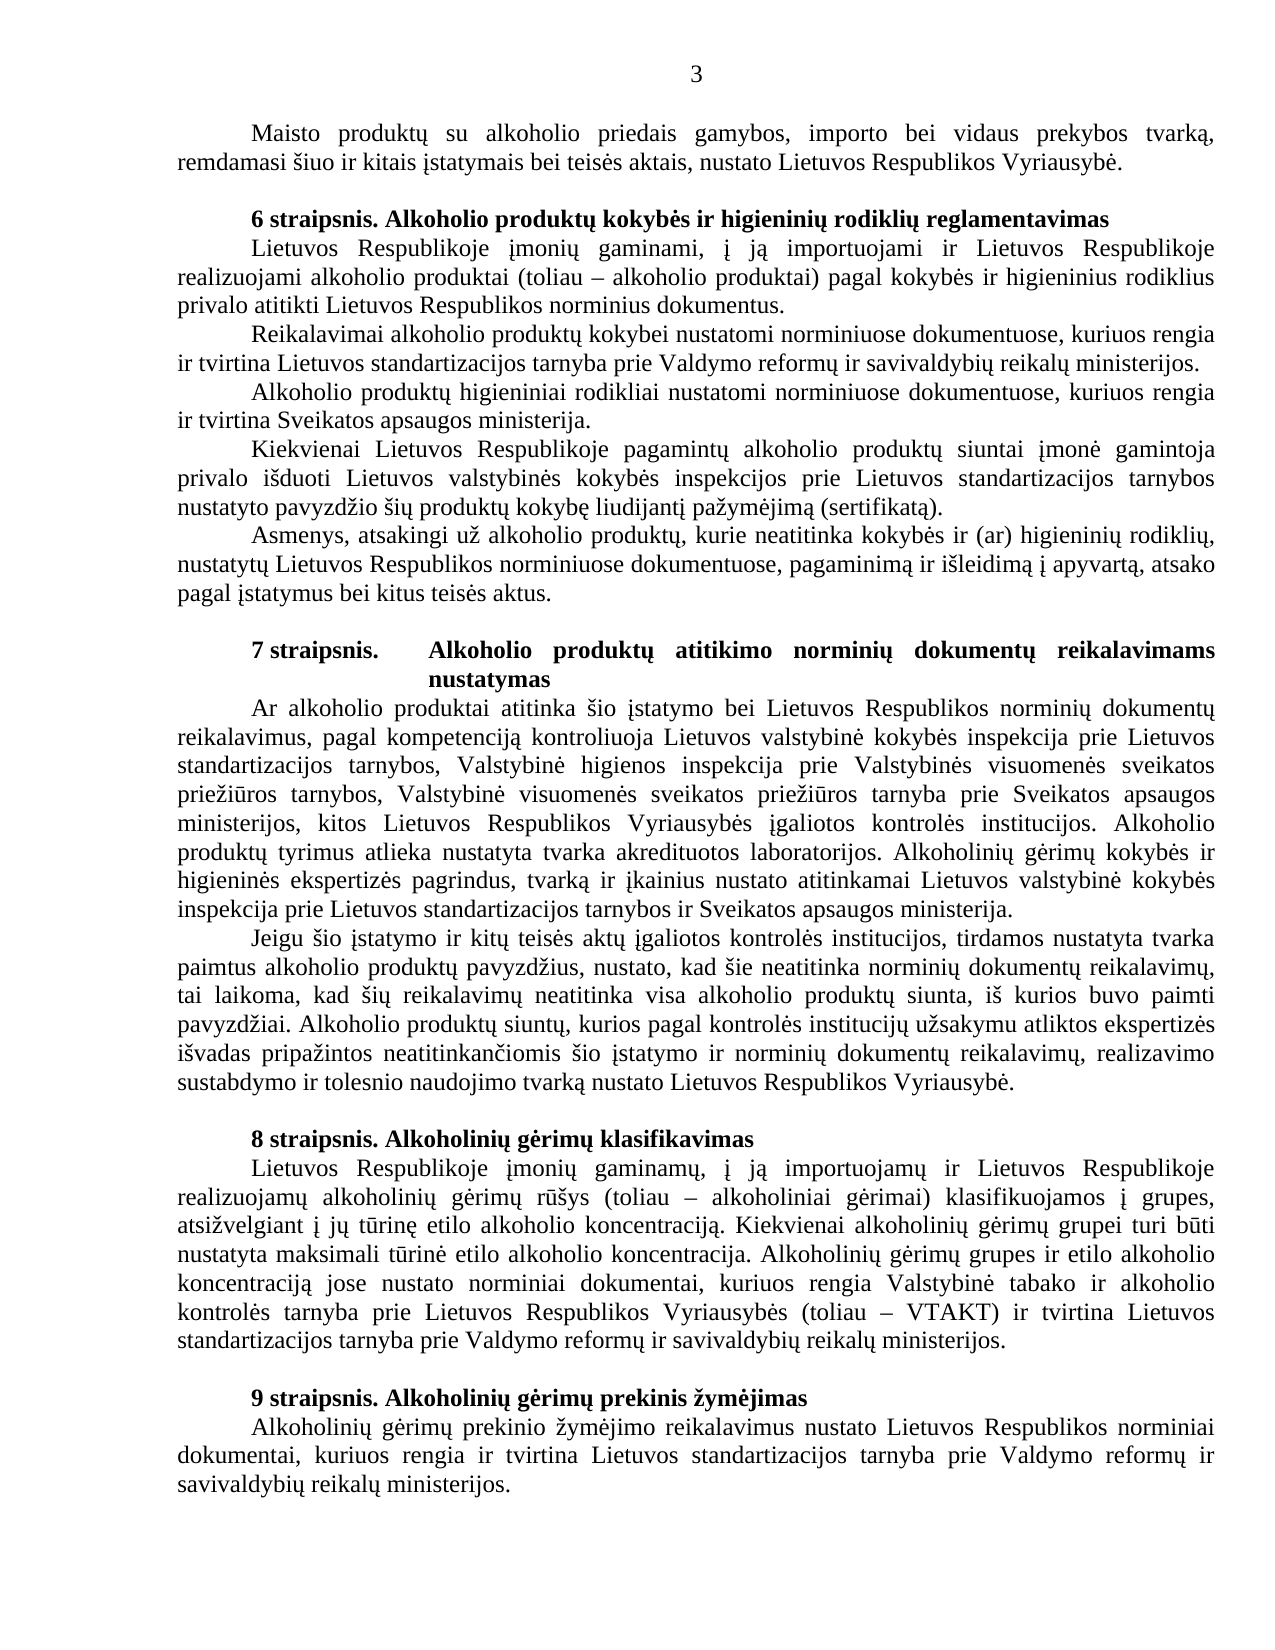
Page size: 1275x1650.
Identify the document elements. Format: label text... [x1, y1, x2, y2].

text Jeigu šio įstatymo ir kitų teisės aktų įgaliotos kontrolės institucijos, tirdamos nustatyta tvarka paimtus alkoholio produktų pavyzdžius, nustato, kad šie neatitinka norminių dokumentų reikalavimų, tai laikoma, kad šių reikalavimų neatitinka visa alkoholio produktų siunta, iš kurios buvo paimti pavyzdžiai. Alkoholio produktų siuntų, kurios pagal kontrolės institucijų užsakymu atliktos ekspertizės išvadas pripažintos neatitinkančiomis šio įstatymo ir norminių dokumentų reikalavimų, realizavimo sustabdymo ir tolesnio naudojimo tvarką nustato Lietuvos Respublikos Vyriausybė. [177, 923, 1216, 1096]
text 6 straipsnis. Alkoholio produktų kokybės ir higieninių rodiklių reglamentavimas [177, 204, 1216, 233]
text 7 straipsnis. Alkoholio produktų atitikimo norminių dokumentų reikalavimams nustatymas [251, 636, 1216, 693]
text 9 straipsnis. Alkoholinių gėrimų prekinis žymėjimas [177, 1383, 1216, 1412]
text 8 straipsnis. Alkoholinių gėrimų klasifikavimas [177, 1124, 1216, 1153]
text Maisto produktų su alkoholio priedais gamybos, importo bei vidaus prekybos tvarką, remdamasi šiuo ir kitais įstatymais bei teisės aktais, nustato Lietuvos Respublikos Vyriausybė. [177, 118, 1216, 176]
text Lietuvos Respublikoje įmonių gaminami, į ją importuojami ir Lietuvos Respublikoje realizuojami alkoholio produktai (toliau – alkoholio produktai) pagal kokybės ir higieninius rodiklius privalo atitikti Lietuvos Respublikos norminius dokumentus. [177, 233, 1216, 319]
text Ar alkoholio produktai atitinka šio įstatymo bei Lietuvos Respublikos norminių dokumentų reikalavimus, pagal kompetenciją kontroliuoja Lietuvos valstybinė kokybės inspekcija prie Lietuvos standartizacijos tarnybos, Valstybinė higienos inspekcija prie Valstybinės visuomenės sveikatos priežiūros tarnybos, Valstybinė visuomenės sveikatos priežiūros tarnyba prie Sveikatos apsaugos ministerijos, kitos Lietuvos Respublikos Vyriausybės įgaliotos kontrolės institucijos. Alkoholio produktų tyrimus atlieka nustatyta tvarka akredituotos laboratorijos. Alkoholinių gėrimų kokybės ir higieninės ekspertizės pagrindus, tvarką ir įkainius nustato atitinkamai Lietuvos valstybinė kokybės inspekcija prie Lietuvos standartizacijos tarnybos ir Sveikatos apsaugos ministerija. [177, 693, 1216, 923]
text Asmenys, atsakingi už alkoholio produktų, kurie neatitinka kokybės ir (ar) higieninių rodiklių, nustatytų Lietuvos Respublikos norminiuose dokumentuose, pagaminimą ir išleidimą į apyvartą, atsako pagal įstatymus bei kitus teisės aktus. [177, 521, 1216, 607]
text Alkoholinių gėrimų prekinio žymėjimo reikalavimus nustato Lietuvos Respublikos norminiai dokumentai, kuriuos rengia ir tvirtina Lietuvos standartizacijos tarnyba prie Valdymo reformų ir savivaldybių reikalų ministerijos. [177, 1412, 1216, 1498]
text Alkoholio produktų higieniniai rodikliai nustatomi norminiuose dokumentuose, kuriuos rengia ir tvirtina Sveikatos apsaugos ministerija. [177, 377, 1216, 434]
text Reikalavimai alkoholio produktų kokybei nustatomi norminiuose dokumentuose, kuriuos rengia ir tvirtina Lietuvos standartizacijos tarnyba prie Valdymo reformų ir savivaldybių reikalų ministerijos. [177, 319, 1216, 377]
text Kiekvienai Lietuvos Respublikoje pagamintų alkoholio produktų siuntai įmonė gamintoja privalo išduoti Lietuvos valstybinės kokybės inspekcijos prie Lietuvos standartizacijos tarnybos nustatyto pavyzdžio šių produktų kokybę liudijantį pažymėjimą (sertifikatą). [177, 434, 1216, 521]
text Lietuvos Respublikoje įmonių gaminamų, į ją importuojamų ir Lietuvos Respublikoje realizuojamų alkoholinių gėrimų rūšys (toliau – alkoholiniai gėrimai) klasifikuojamos į grupes, atsižvelgiant į jų tūrinę etilo alkoholio koncentraciją. Kiekvienai alkoholinių gėrimų grupei turi būti nustatyta maksimali tūrinė etilo alkoholio koncentracija. Alkoholinių gėrimų grupes ir etilo alkoholio koncentraciją jose nustato norminiai dokumentai, kuriuos rengia Valstybinė tabako ir alkoholio kontrolės tarnyba prie Lietuvos Respublikos Vyriausybės (toliau – VTAKT) ir tvirtina Lietuvos standartizacijos tarnyba prie Valdymo reformų ir savivaldybių reikalų ministerijos. [177, 1153, 1216, 1354]
